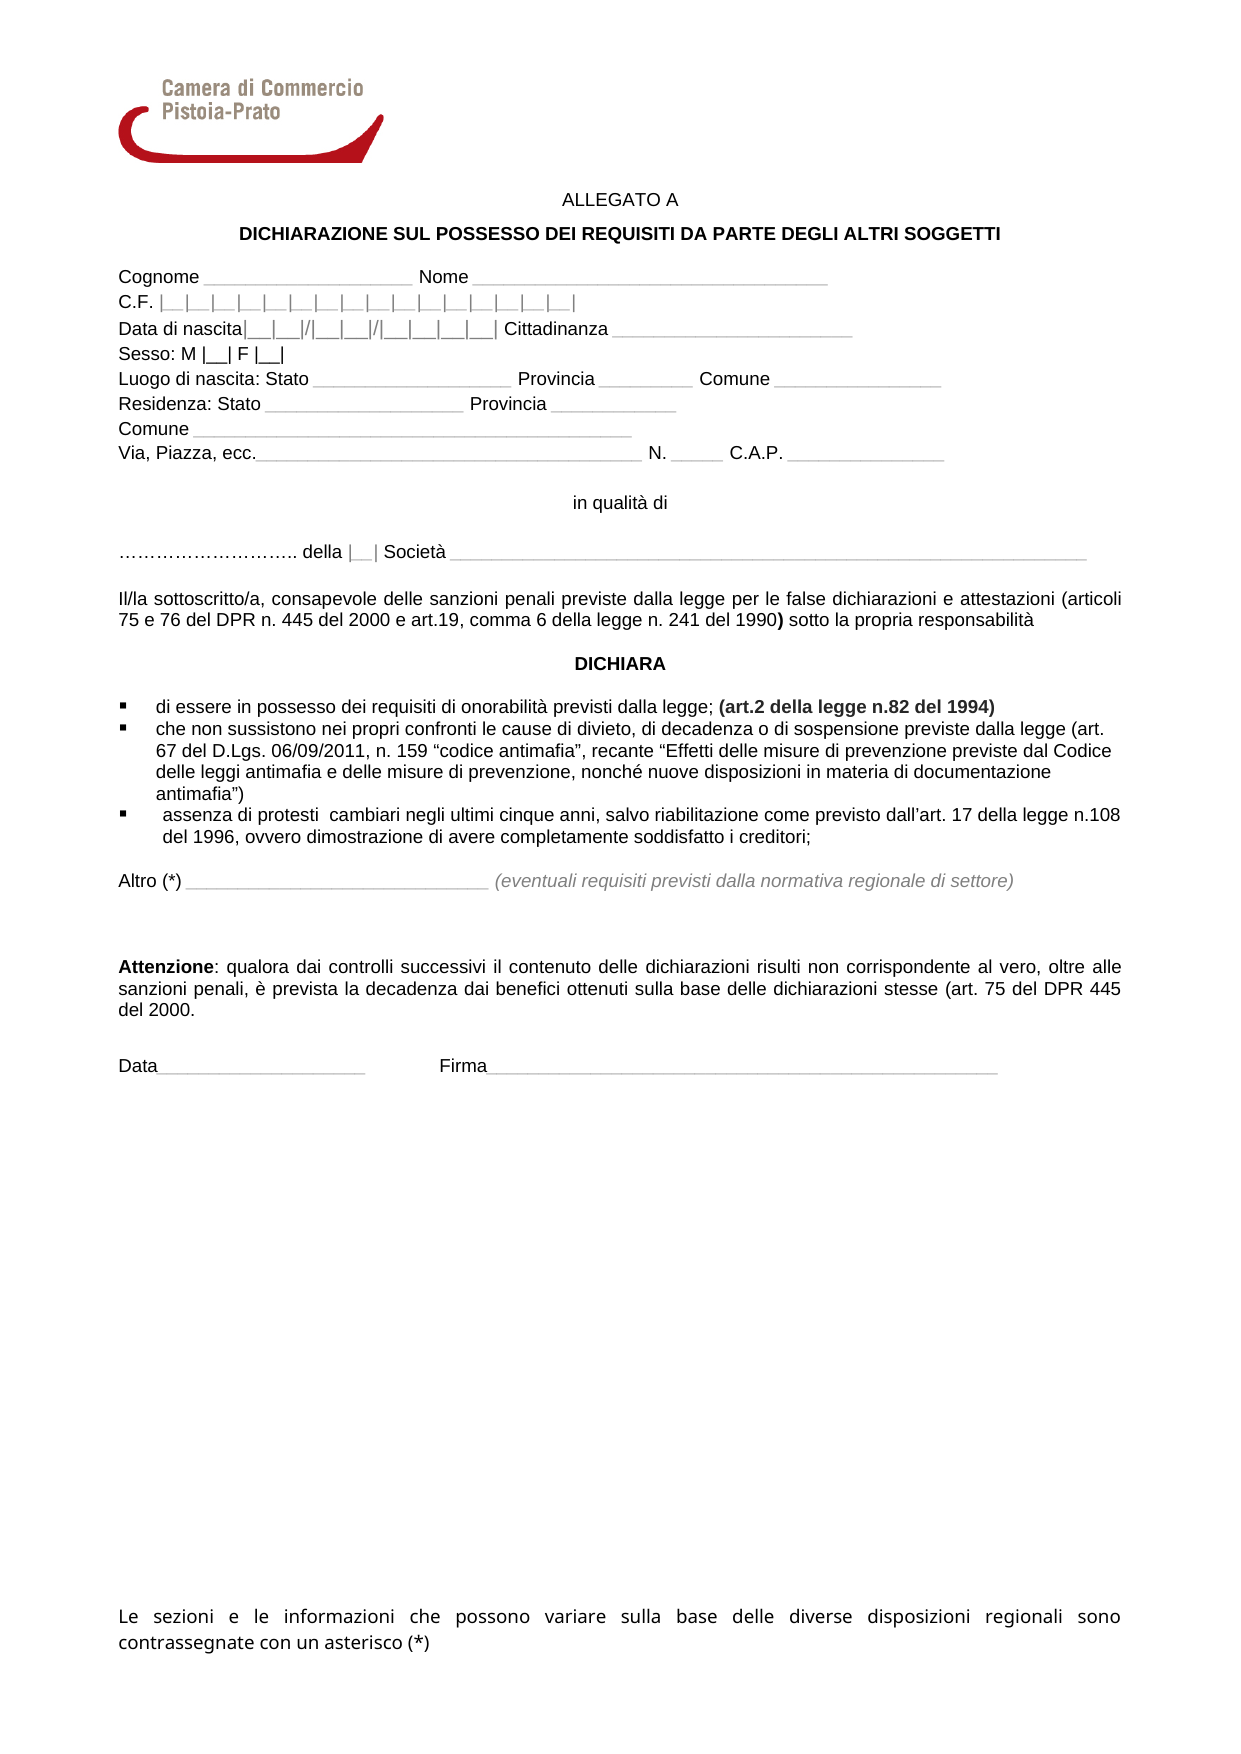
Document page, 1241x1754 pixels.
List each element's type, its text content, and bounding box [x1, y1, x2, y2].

text C.F. |__|__|__|__|__|__|__|__|__|__|__|__|__|__|__|__| [118, 291, 1122, 312]
text Comune __________________________________________ [118, 417, 1122, 439]
text ……………………….. della |__| Società _____________________________________________________________ [118, 541, 1122, 563]
text Data____________________ Firma_________________________________________________ [118, 1054, 1122, 1076]
text Sesso: M |__| F |__| [118, 343, 1122, 364]
list assenza di protesti cambiari negli ultimi cinque anni, salvo riabilitazione come previsto dall’art. 17 della legge n.108 del 1996, ovvero dimostrazione di avere completamente soddisfatto i creditori; [118, 804, 1122, 848]
text Il/la sottoscritto/a, consapevole delle sanzioni penali previste dalla legge per le false dichiarazioni e attestazioni (articoli 75 e 76 del DPR n. 445 del 2000 e art.19, comma 6 della legge n. 241 del 1990) sotto la propria responsabilità [118, 588, 1122, 631]
text Residenza: Stato ___________________ Provincia ____________ [118, 392, 1122, 414]
text Altro (*) _____________________________ (eventuali requisiti previsti dalla normativa regionale di settore) [118, 869, 1122, 891]
text DICHIARAZIONE SUL POSSESSO DEI REQUISITI DA PARTE DEGLI ALTRI SOGGETTI [118, 223, 1122, 244]
list che non sussistono nei propri confronti le cause di divieto, di decadenza o di sospensione previste dalla legge (art. 67 del D.Lgs. 06/09/2011, n. 159 “codice antimafia”, recante “Effetti delle misure di prevenzione previste dal Codice delle leggi antimafia e delle misure di prevenzione, nonché nuove disposizioni in materia di documentazione antimafia”) [118, 717, 1122, 804]
text Attenzione: qualora dai controlli successivi il contenuto delle dichiarazioni risulti non corrispondente al vero, oltre alle sanzioni penali, è prevista la decadenza dai benefici ottenuti sulla base delle dichiarazioni stesse (art. 75 del DPR 445 del 2000. [118, 956, 1122, 1020]
text DICHIARA [118, 652, 1122, 674]
text ALLEGATO A [118, 189, 1122, 210]
text Luogo di nascita: Stato ___________________ Provincia _________ Comune ________________ [118, 368, 1122, 389]
text Data di nascita|__|__|/|__|__|/|__|__|__|__| Cittadinanza _______________________ [118, 315, 1122, 339]
text Cognome ____________________ Nome __________________________________ [118, 266, 1122, 287]
text Via, Piazza, ecc._____________________________________ N. _____ C.A.P. _______________ [118, 442, 1122, 464]
picture [118, 73, 384, 163]
text in qualità di [118, 492, 1122, 513]
list di essere in possesso dei requisiti di onorabilità previsti dalla legge; (art.2 della legge n.82 del 1994) [118, 695, 1122, 717]
